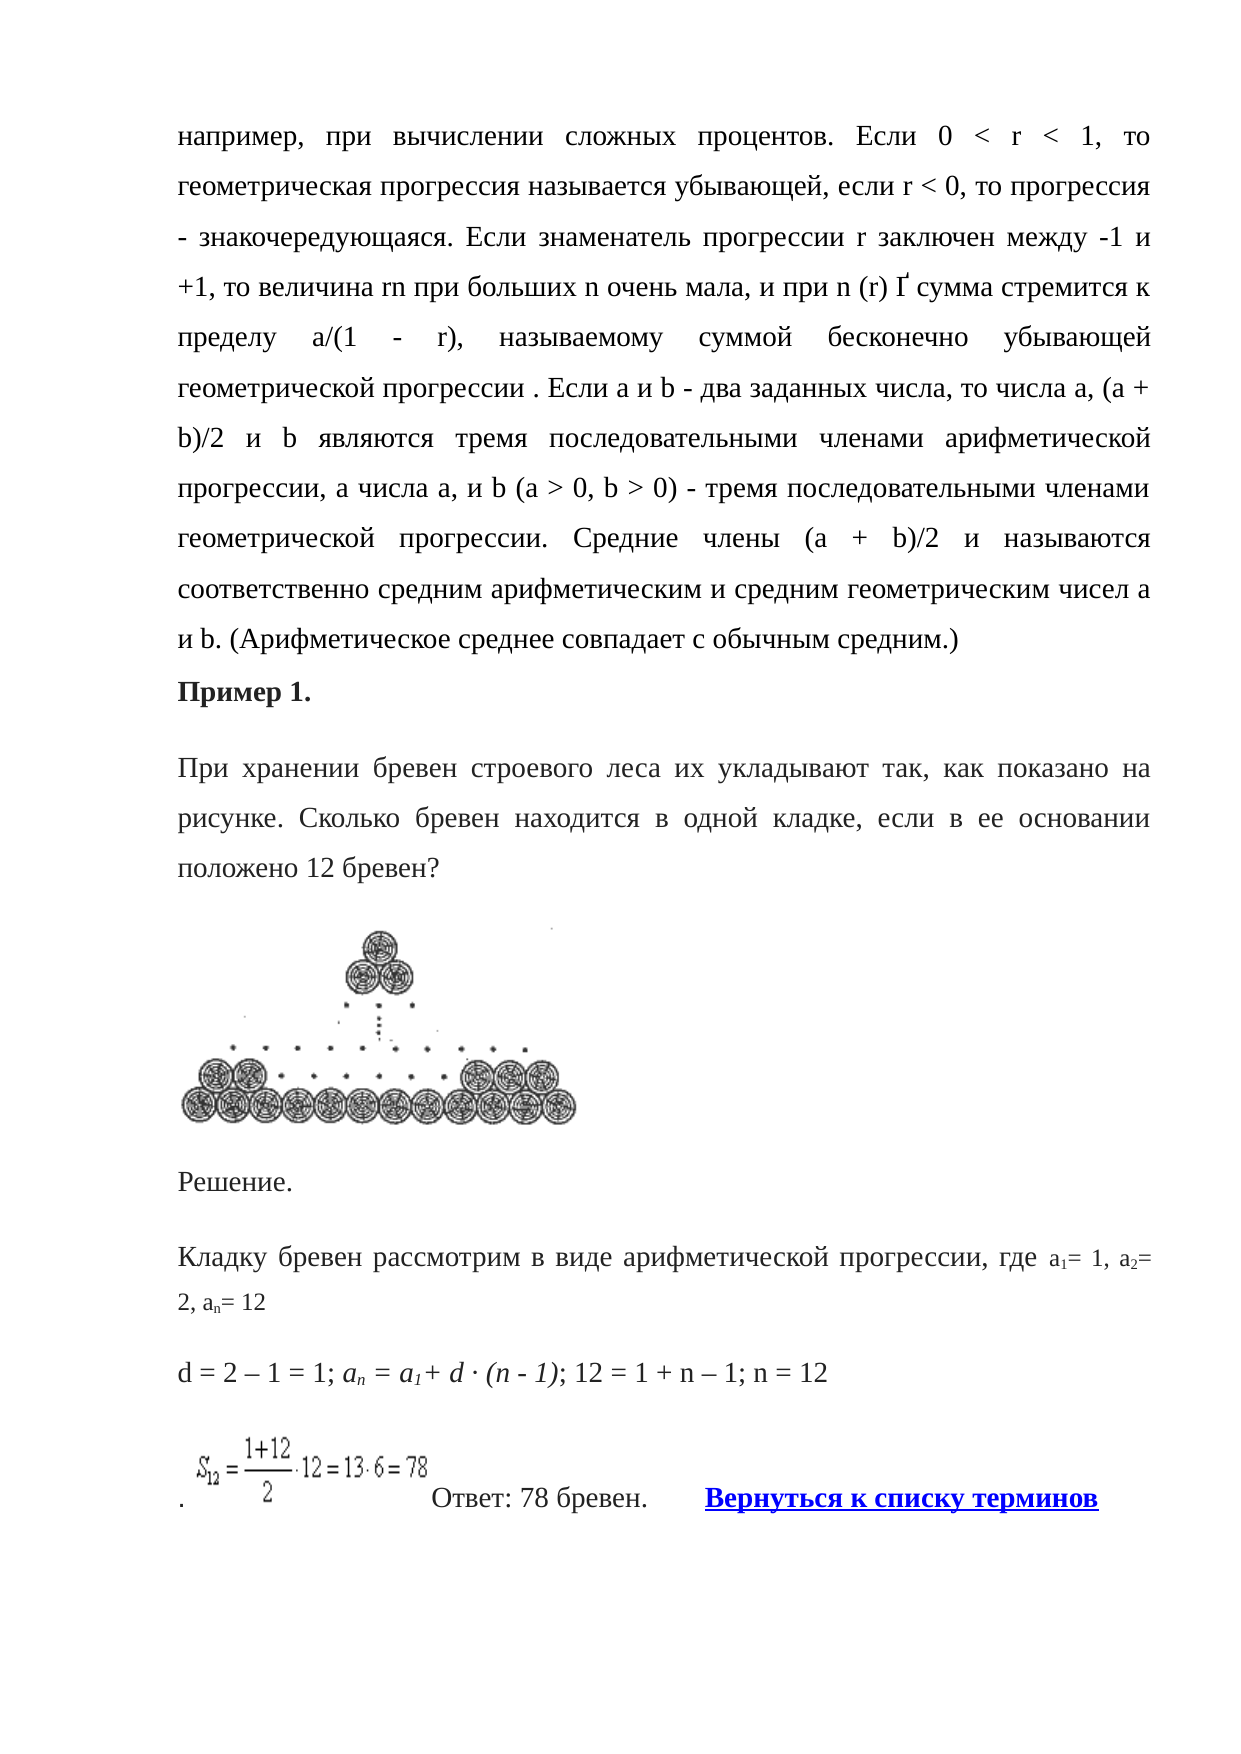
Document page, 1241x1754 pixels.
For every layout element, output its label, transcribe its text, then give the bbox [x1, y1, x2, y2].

text Кладку бревен рассмотрим в виде арифметической прогрессии, где а1= 1, а2= 2, аn= 12 [177, 1239, 1152, 1316]
text d = 2 – 1 = 1; an = a1+ d · (n - 1); 12 = 1 + n – 1; n = 12 [177, 1356, 1152, 1389]
text . Ответ: 78 бревен. Вернуться к списку терминов [177, 1431, 1152, 1514]
text Решение. [177, 1164, 1152, 1198]
text Пример 1. [177, 674, 1152, 708]
text например, при вычислении сложных процентов. Если 0 < r < 1, то геометрическая прогрессия называется убывающей, если r < 0, то прогрессия - знакочередующаяся. Если знаменатель прогрессии r заключен между -1 и +1, то величина rn при больших n очень мала, и при n (r) Ґ сумма стремится к пределу a/(1 - r), называемому суммой бесконечно убывающей геометрической прогрессии . Если a и b - два заданных числа, то числа a, (a + b)/2 и b являются тремя последовательными членами арифметической прогрессии, а числа a, и b (a > 0, b > 0) - тремя последовательными членами геометрической прогрессии. Средние члены (a + b)/2 и называются соответственно средним арифметическим и средним геометрическим чисел a и b. (Арифметическое среднее совпадает с обычным средним.) [177, 118, 1152, 655]
picture [177, 925, 581, 1128]
picture [193, 1431, 431, 1508]
text При хранении бревен строевого леса их укладывают так, как показано на рисунке. Сколько бревен находится в одной кладке, если в ее основании положено 12 бревен? [177, 750, 1152, 884]
